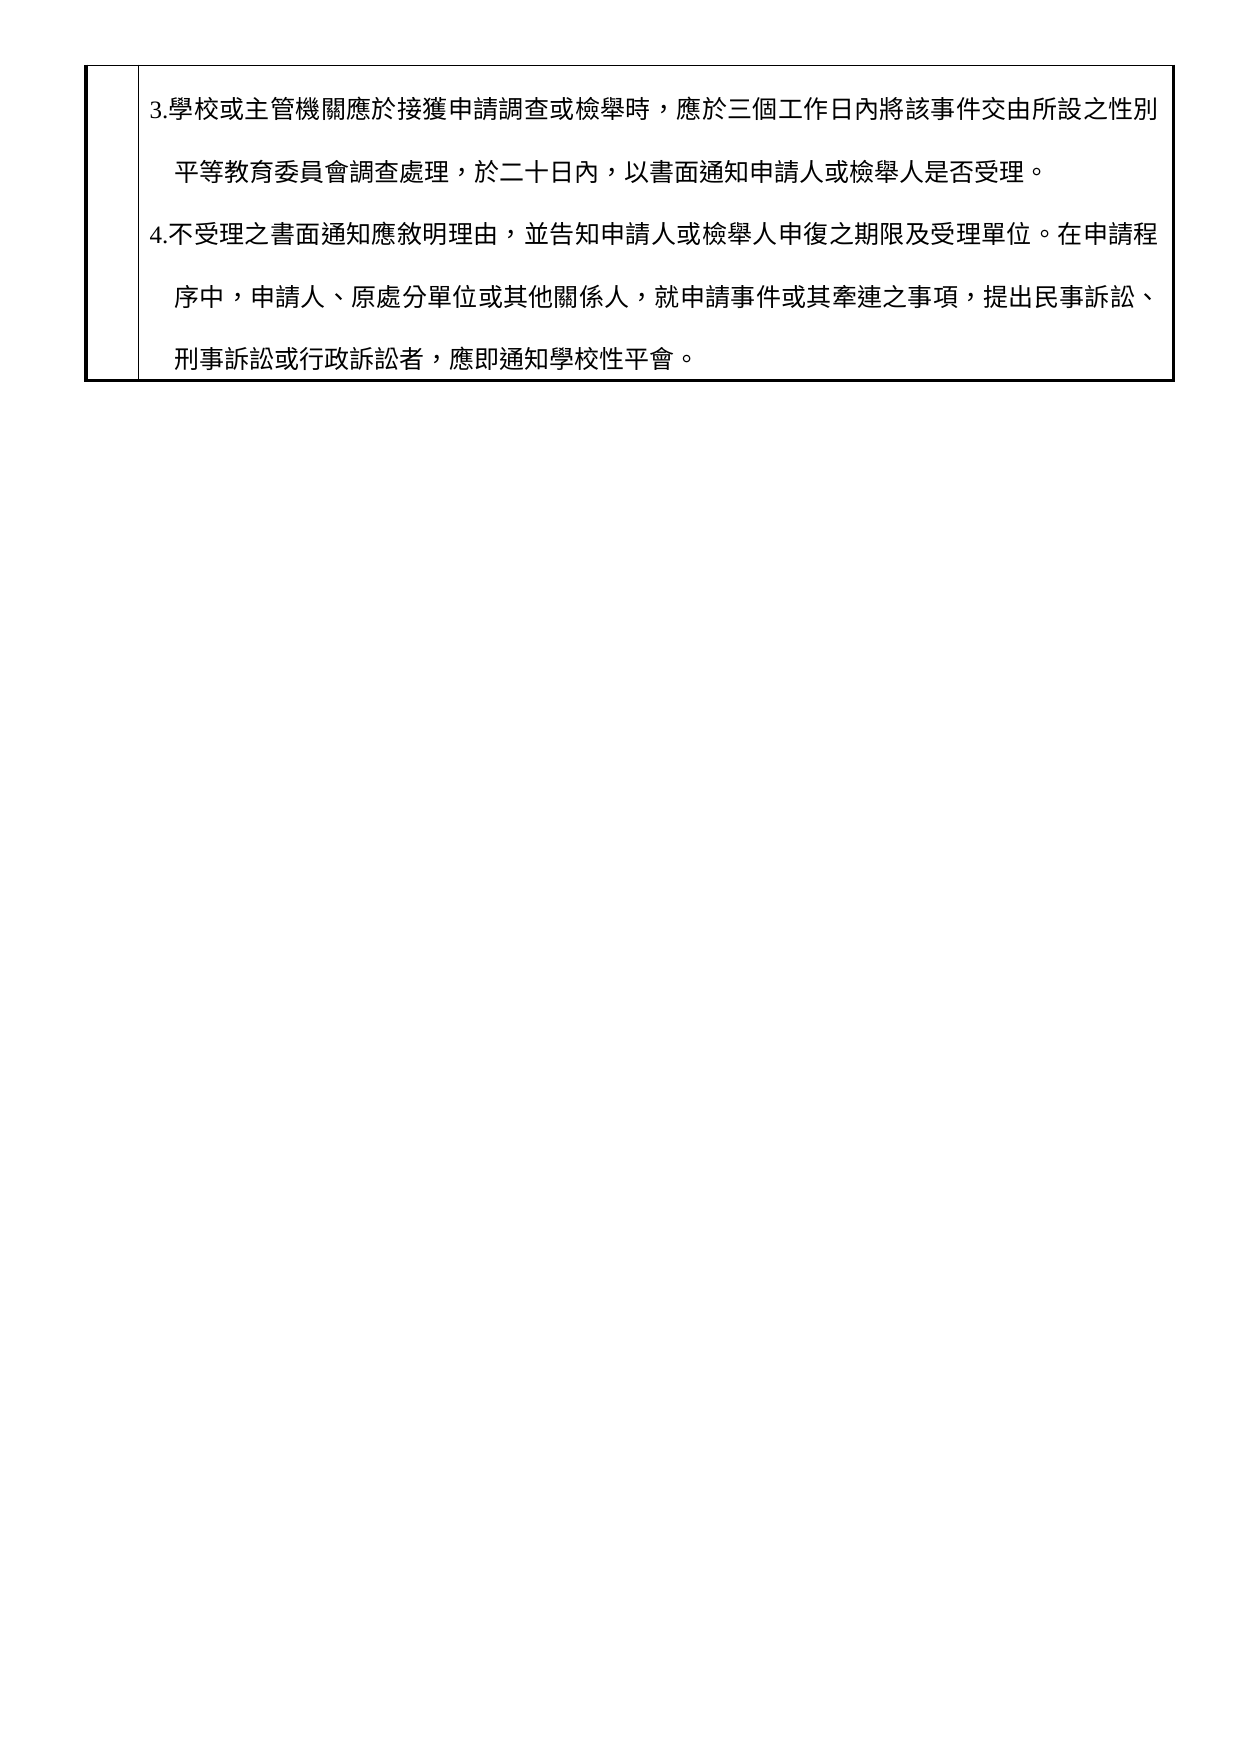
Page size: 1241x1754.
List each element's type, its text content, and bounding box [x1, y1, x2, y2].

table_cell [88, 66, 138, 378]
table_cell 3.學校或主管機關應於接獲申請調查或檢舉時，應於三個工作日內將該事件交由所設之性別平等教育委員會調查處理，於二十日內，以書面通知申請人或檢舉人是否受理。 4.不受理之書面通知應敘明理由，並告知申請人或檢舉人申復之期限及受理單位。在申請程序中，申請人、原處分單位或其他關係人，就申請事件或其牽連之事項，提出民事訴訟、刑事訴訟或行政訴訟者，應即通知學校性平會。 [139, 66, 1172, 378]
